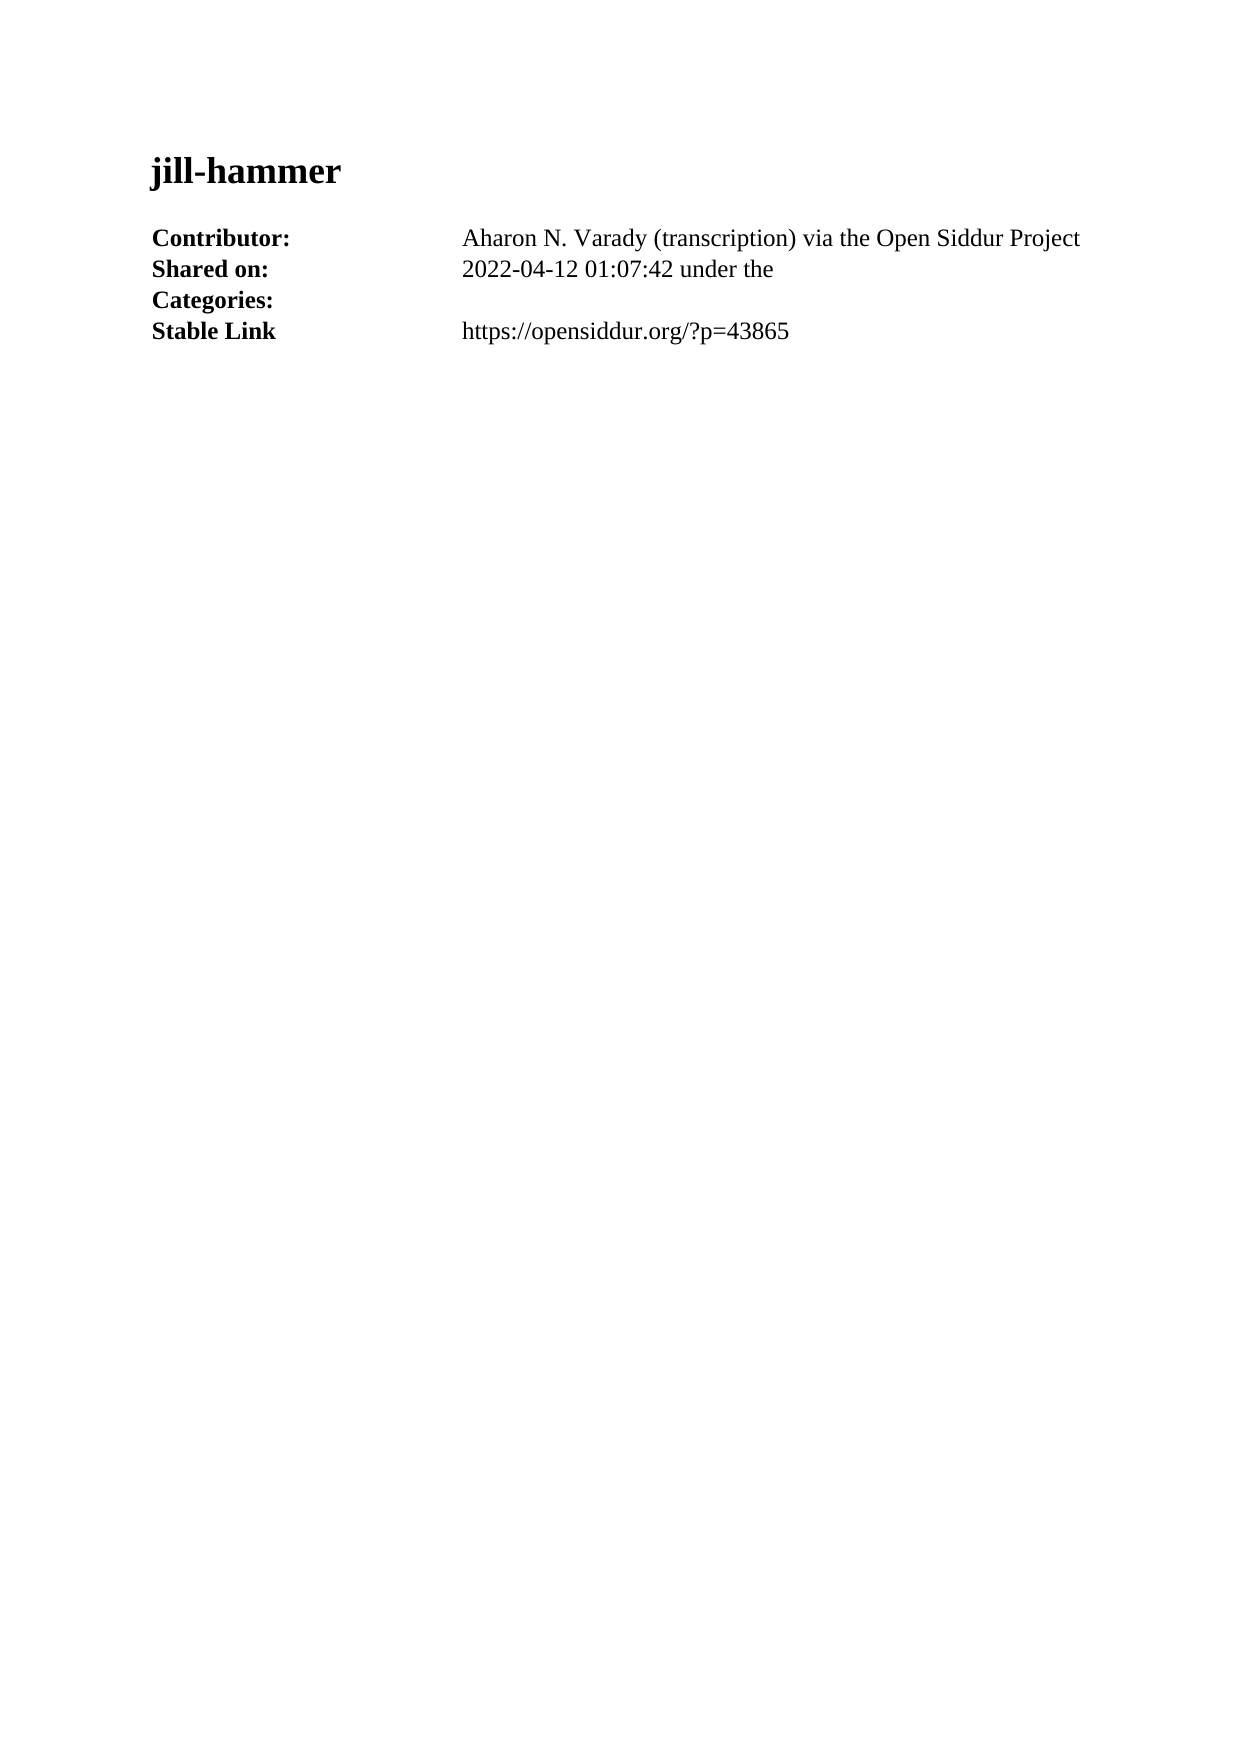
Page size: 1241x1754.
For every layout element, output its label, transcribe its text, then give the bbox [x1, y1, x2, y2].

table_header Contributor: [150, 223, 460, 253]
table_cell Stable Link [150, 315, 460, 346]
table_cell [460, 284, 1090, 315]
table_header Aharon N. Varady (transcription) via the Open Siddur Project [460, 223, 1090, 253]
subtitle jill-hammer [150, 150, 1090, 192]
table_cell Categories: [150, 284, 460, 315]
table_cell https://opensiddur.org/?p=43865 [460, 315, 1090, 346]
table_cell Shared on: [150, 254, 460, 284]
table_cell 2022-04-12 01:07:42 under the [460, 254, 1090, 284]
